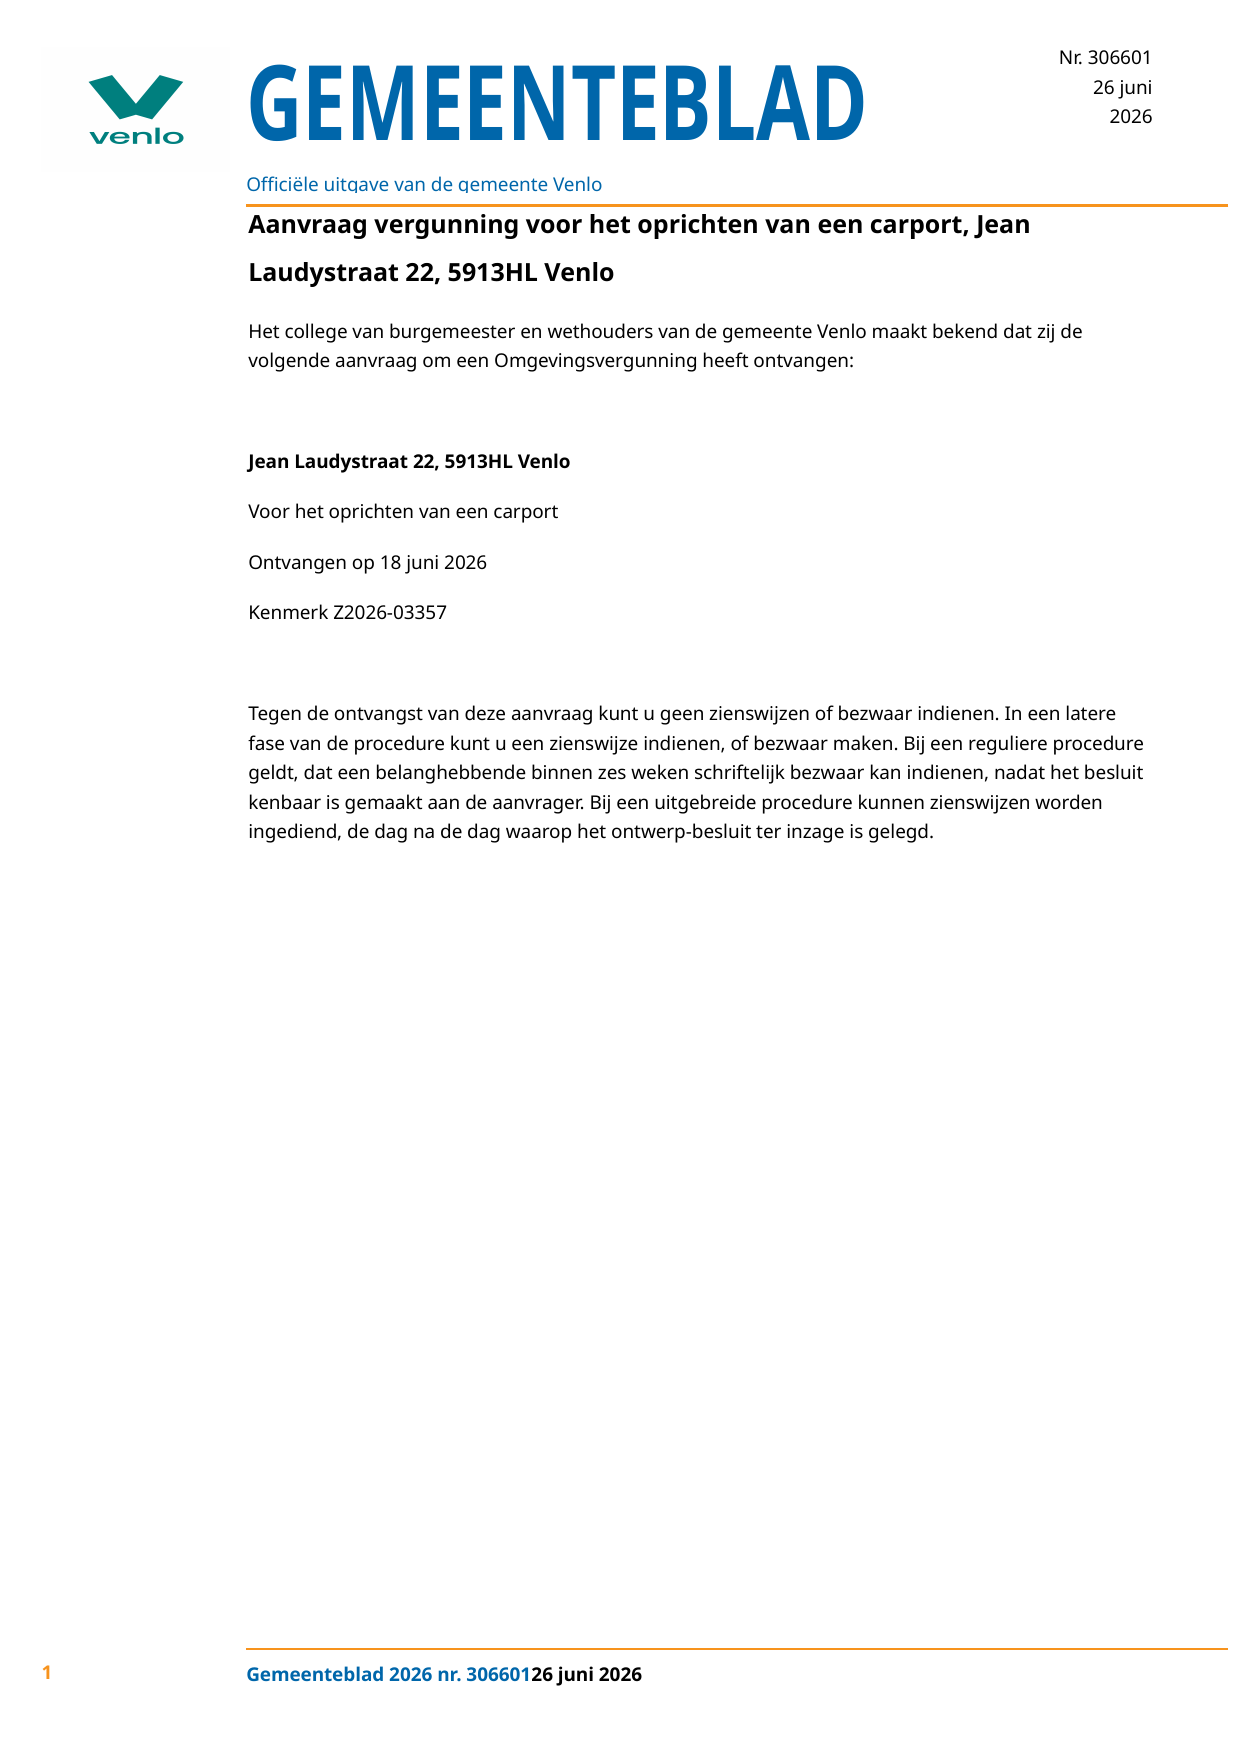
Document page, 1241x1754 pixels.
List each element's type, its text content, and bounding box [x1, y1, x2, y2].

text Voor het oprichten van een carport [248, 499, 1152, 524]
text Ontvangen op 18 juni 2026 [248, 549, 1152, 575]
text Het college van burgemeester en wethouders van de gemeente Venlo maakt bekend dat zij de volgende aanvraag om een Omgevingsvergunning heeft ontvangen: [248, 318, 1152, 373]
text Kenmerk Z2026-03357 [248, 599, 1152, 625]
text Jean Laudystraat 22, 5913HL Venlo [248, 448, 1152, 474]
picture [41, 47, 231, 172]
text Aanvraag vergunning voor het oprichten van een carport, Jean Laudystraat 22, 5913HL Venlo [248, 207, 1152, 288]
text Tegen de ontvangst van deze aanvraag kunt u geen zienswijzen of bezwaar indienen. In een latere fase van de procedure kunt u een zienswijze indienen, of bezwaar maken. Bij een reguliere procedure geldt, dat een belanghebbende binnen zes weken schriftelijk bezwaar kan indienen, nadat het besluit kenbaar is gemaakt aan de aanvrager. Bij een uitgebreide procedure kunnen zienswijzen worden ingediend, de dag na de dag waarop het ontwerp-besluit ter inzage is gelegd. [248, 700, 1152, 844]
